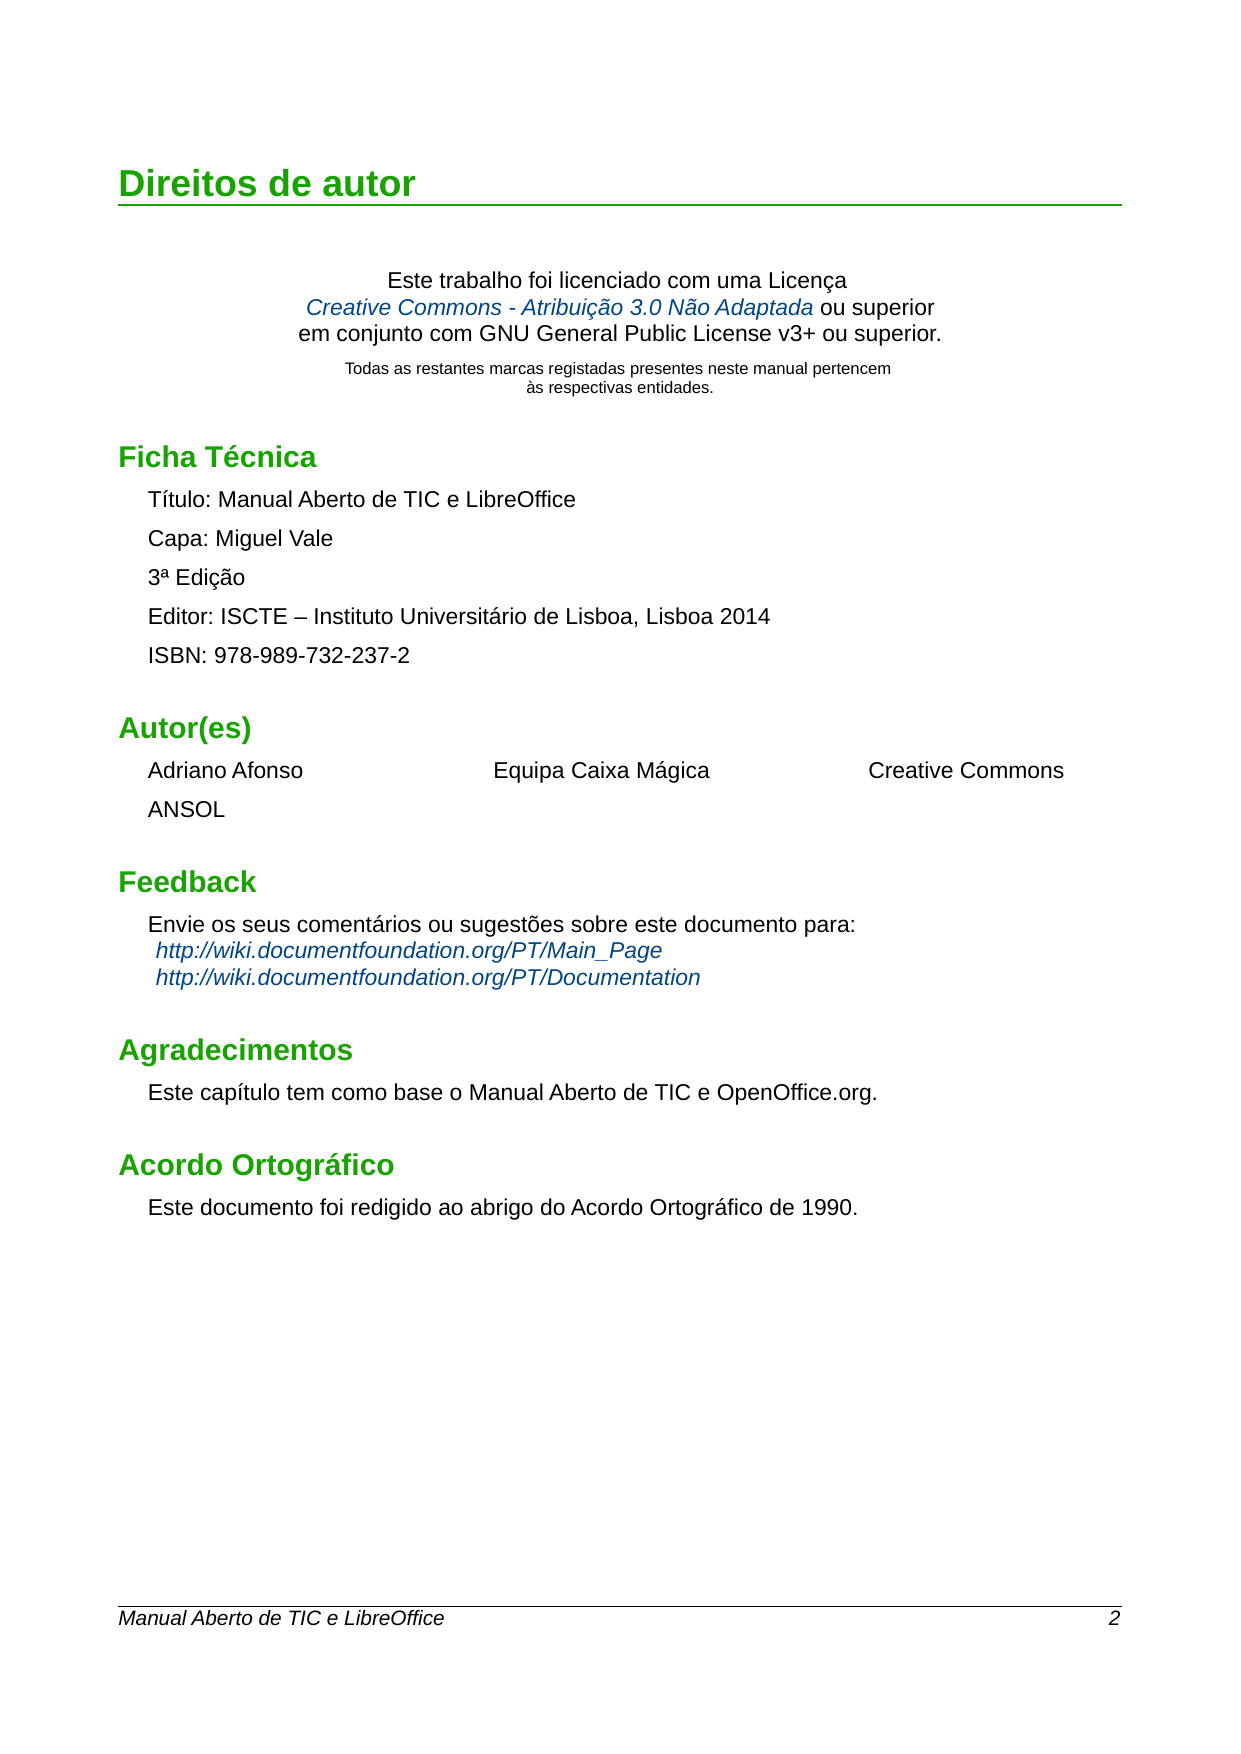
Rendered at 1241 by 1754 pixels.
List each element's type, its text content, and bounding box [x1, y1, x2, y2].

text Este trabalho foi licenciado com uma Licença Creative Commons - Atribuição 3.0 Não Adaptada ou superior em conjunto com GNU General Public License v3+ ou superior. [118, 219, 1122, 346]
text Direitos de autor [118, 161, 1122, 204]
text Feedback [118, 864, 1122, 899]
text 3ª Edição [118, 564, 1122, 590]
text Título: Manual Aberto de TIC e LibreOffice [118, 486, 1122, 512]
text Todas as restantes marcas registadas presentes neste manual pertencem às respectivas entidades. [118, 359, 1122, 397]
text ANSOL [118, 796, 1122, 822]
text Autor(es) [118, 710, 1122, 744]
text Capa: Miguel Vale [118, 525, 1122, 551]
text Acordo Ortográfico [118, 1147, 1122, 1182]
text Agradecimentos [118, 1032, 1122, 1067]
text Envie os seus comentários ou sugestões sobre este documento para: http://wiki.documentfoundation.org/PT/Main_Page http://wiki.documentfoundation.org/PT/Documentation [118, 911, 1122, 990]
text Este documento foi redigido ao abrigo do Acordo Ortográfico de 1990. [118, 1194, 1122, 1221]
text Este capítulo tem como base o Manual Aberto de TIC e OpenOffice.org. [118, 1079, 1122, 1105]
text Editor: ISCTE – Instituto Universitário de Lisboa, Lisboa 2014 [118, 603, 1122, 629]
text Adriano Afonso Equipa Caixa Mágica Creative Commons [118, 757, 1122, 783]
text Ficha Técnica [118, 439, 1122, 474]
text ISBN: 978-989-732-237-2 [118, 642, 1122, 668]
